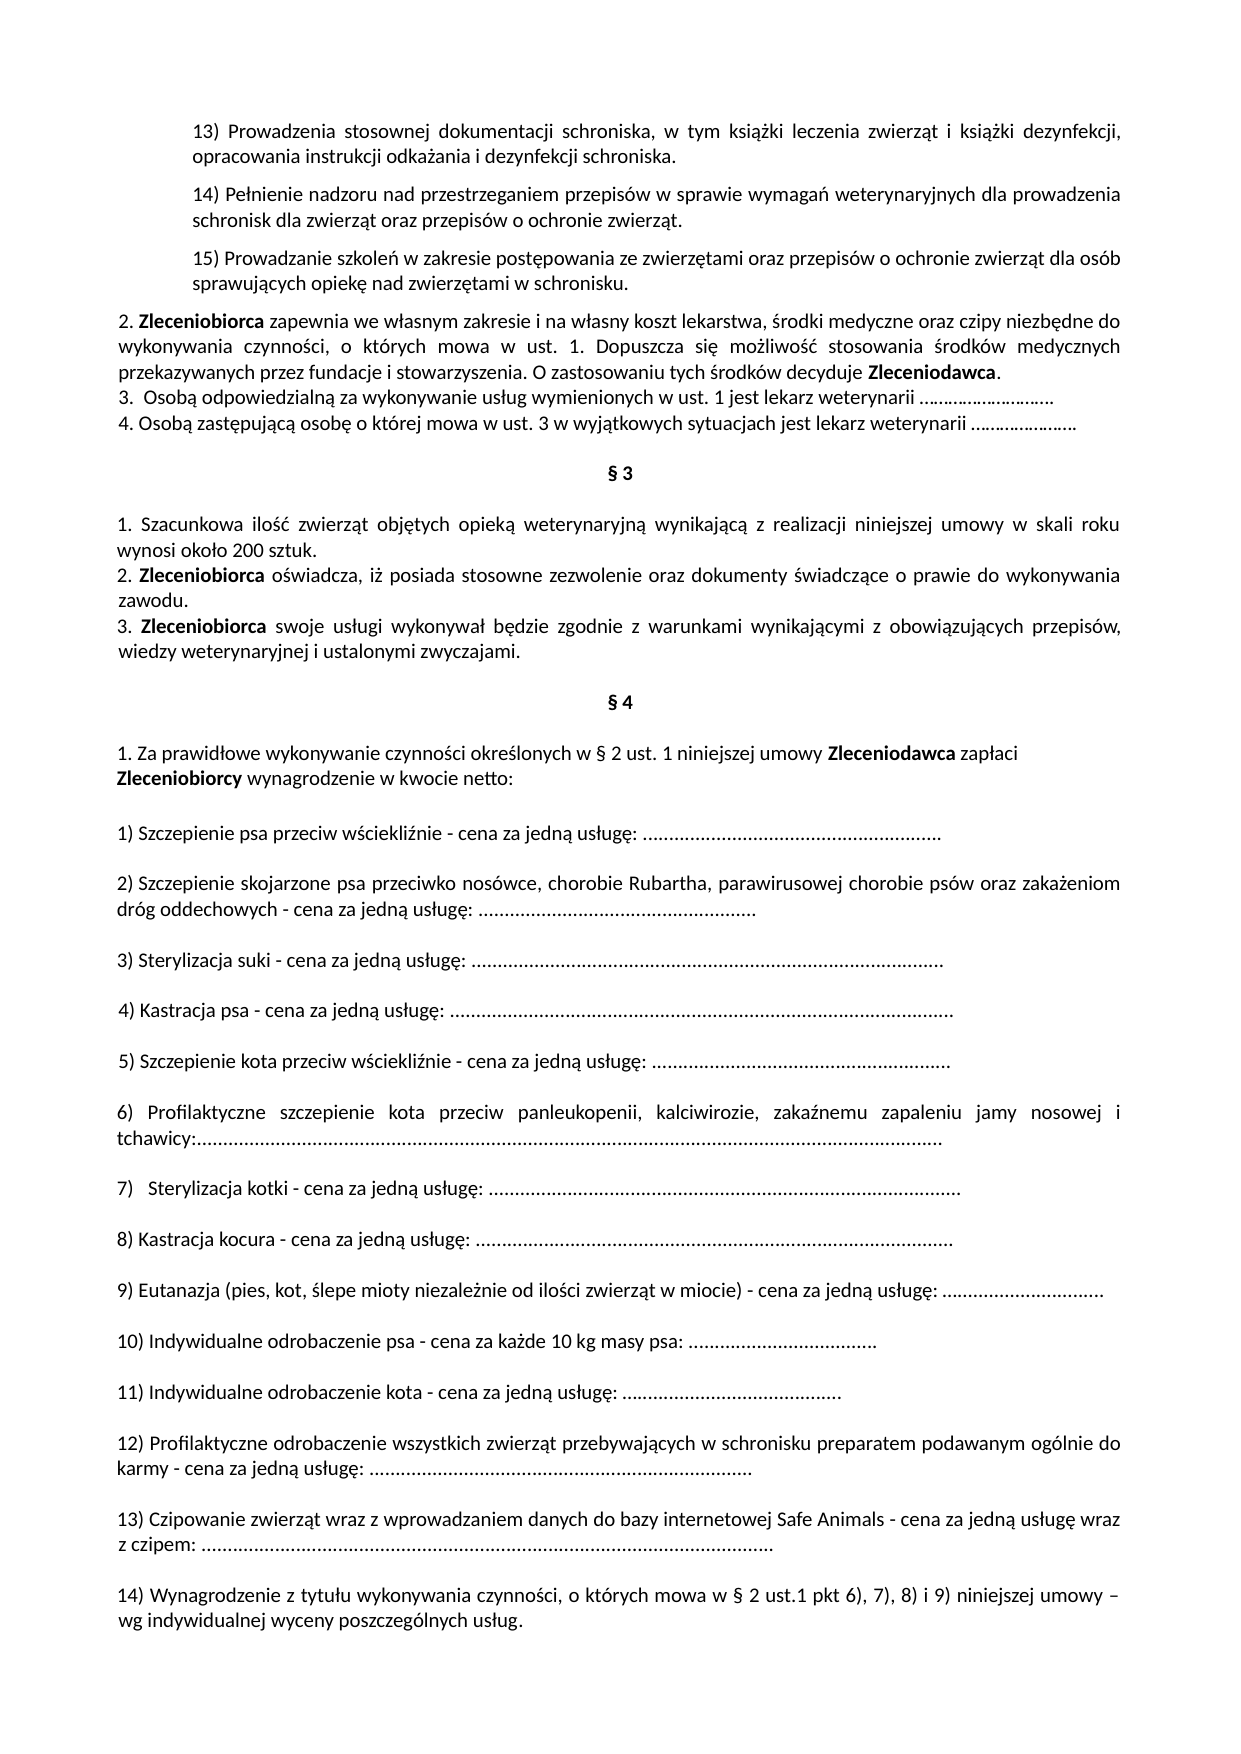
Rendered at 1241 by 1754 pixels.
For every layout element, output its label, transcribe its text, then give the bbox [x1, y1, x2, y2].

text 3. Osobą odpowiedzialną za wykonywanie usług wymienionych w ust. 1 jest lekarz weterynarii ………………………. [118, 384, 1122, 410]
text 1. Za prawidłowe wykonywanie czynności określonych w § 2 ust. 1 niniejszej umowy Zleceniodawca zapłaci Zleceniobiorcy wynagrodzenie w kwocie netto: [117, 740, 1122, 820]
text 8) Kastracja kocura - cena za jedną usługę: ........................................................................................... [117, 1226, 1122, 1252]
text 4) Kastracja psa - cena za jedną usługę: ................................................................................................ [118, 998, 1122, 1023]
text 13) Czipowanie zwierząt wraz z wprowadzaniem danych do bazy internetowej Safe Animals - cena za jedną usługę wraz z czipem: ............................................................................................................. [117, 1506, 1122, 1557]
text 9) Eutanazja (pies, kot, ślepe mioty niezależnie od ilości zwierząt w miocie) - cena za jedną usługę: …............................ [117, 1277, 1122, 1303]
text 1. Szacunkowa ilość zwierząt objętych opieką weterynaryjną wynikającą z realizacji niniejszej umowy w skali roku wynosi około 200 sztuk. [117, 511, 1122, 562]
text 12) Profilaktyczne odrobaczenie wszystkich zwierząt przebywających w schronisku preparatem podawanym ogólnie do karmy - cena za jedną usługę: ......................................................................... [117, 1430, 1122, 1481]
text 3. Zleceniobiorca swoje usługi wykonywał będzie zgodnie z warunkami wynikającymi z obowiązujących przepisów, wiedzy weterynaryjnej i ustalonymi zwyczajami. [117, 613, 1122, 664]
text 14) Wynagrodzenie z tytułu wykonywania czynności, o których mowa w § 2 ust.1 pkt 6), 7), 8) i 9) niniejszej umowy – wg indywidualnej wyceny poszczególnych usług. [117, 1582, 1122, 1633]
text § 3 [118, 461, 1122, 486]
text 2) Szczepienie skojarzone psa przeciwko nosówce, chorobie Rubartha, parawirusowej chorobie psów oraz zakażeniom dróg oddechowych - cena za jedną usługę: ..................................................... [117, 871, 1122, 921]
text 2. Zleceniobiorca zapewnia we własnym zakresie i na własny koszt lekarstwa, środki medyczne oraz czipy niezbędne do wykonywania czynności, o których mowa w ust. 1. Dopuszcza się możliwość stosowania środków medycznych przekazywanych przez fundacje i stowarzyszenia. O zastosowaniu tych środków decyduje Zleceniodawca. [118, 308, 1122, 384]
text 2. Zleceniobiorca oświadcza, iż posiada stosowne zezwolenie oraz dokumenty świadczące o prawie do wykonywania zawodu. [117, 562, 1122, 613]
text 4. Osobą zastępującą osobę o której mowa w ust. 3 w wyjątkowych sytuacjach jest lekarz weterynarii …………………. [118, 410, 1122, 435]
text § 4 [118, 689, 1122, 715]
list Sterylizacja kotki - cena za jedną usługę: .......................................................................................... [117, 1176, 1122, 1201]
text 3) Sterylizacja suki - cena za jedną usługę: .......................................................................................... [117, 947, 1122, 972]
text 15) Prowadzanie szkoleń w zakresie postępowania ze zwierzętami oraz przepisów o ochronie zwierząt dla osób sprawujących opiekę nad zwierzętami w schronisku. [192, 245, 1122, 296]
text 10) Indywidualne odrobaczenie psa - cena za każde 10 kg masy psa: .................................... [117, 1328, 1122, 1353]
text 13) Prowadzenia stosownej dokumentacji schroniska, w tym książki leczenia zwierząt i książki dezynfekcji, opracowania instrukcji odkażania i dezynfekcji schroniska. [192, 118, 1122, 169]
text 5) Szczepienie kota przeciw wściekliźnie - cena za jedną usługę: ......................................................... [118, 1048, 1122, 1074]
text 6) Profilaktyczne szczepienie kota przeciw panleukopenii, kalciwirozie, zakaźnemu zapaleniu jamy nosowej i tchawicy:.............................................................................................................................................. [117, 1099, 1122, 1150]
text 1) Szczepienie psa przeciw wściekliźnie - cena za jedną usługę: ......................................................... [117, 820, 1122, 845]
text 14) Pełnienie nadzoru nad przestrzeganiem przepisów w sprawie wymagań weterynaryjnych dla prowadzenia schronisk dla zwierząt oraz przepisów o ochronie zwierząt. [192, 181, 1122, 232]
text 11) Indywidualne odrobaczenie kota - cena za jedną usługę: …....................................... [117, 1379, 1122, 1404]
